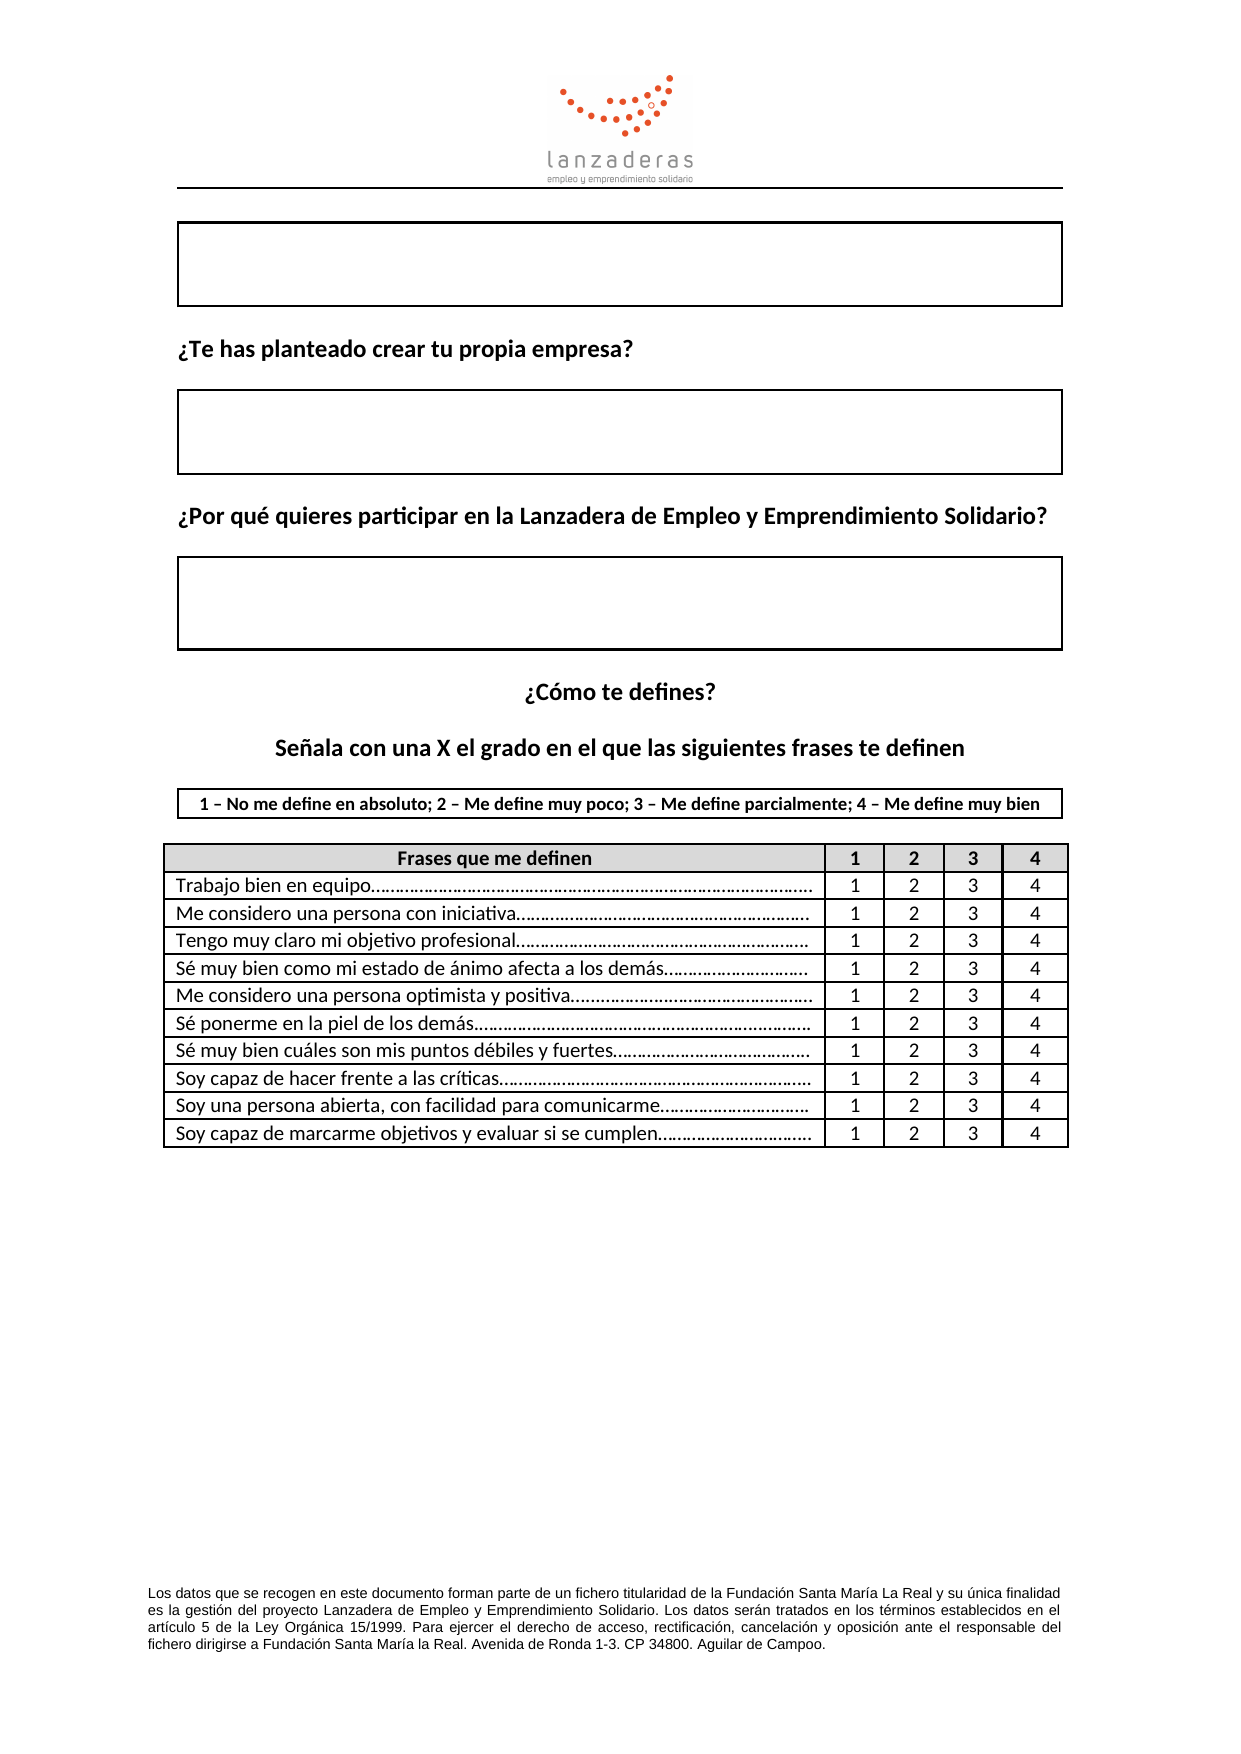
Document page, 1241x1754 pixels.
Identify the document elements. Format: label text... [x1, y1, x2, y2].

table_cell 1 [826, 1038, 883, 1063]
table_cell 1 [826, 1065, 883, 1091]
table_cell 1 [826, 983, 883, 1008]
table_cell Soy una persona abierta, con facilidad para comunicarme…………………………. [165, 1093, 824, 1118]
table_cell 3 [945, 983, 1001, 1008]
table_cell 4 [1004, 955, 1067, 981]
table_cell 3 [945, 1120, 1001, 1146]
table_cell 4 [1004, 900, 1067, 926]
table_cell 4 [1004, 983, 1067, 1008]
table_cell 3 [945, 1093, 1001, 1118]
text ¿Por qué quieres participar en la Lanzadera de Empleo y Emprendimiento Solidario? [177, 500, 1063, 531]
table_cell 2 [885, 1010, 943, 1036]
table_cell Tengo muy claro mi objetivo profesional……………………………………………………. [165, 928, 824, 953]
table_cell 2 [885, 1065, 943, 1091]
table_cell 1 [826, 1010, 883, 1036]
table_cell 4 [1004, 1120, 1067, 1146]
table_header Frases que me definen [165, 845, 824, 871]
table_cell 3 [945, 900, 1001, 926]
table_cell 1 [826, 955, 883, 981]
table_header 4 [1004, 845, 1067, 871]
table_cell Trabajo bien en equipo……………………………………………………………………………….. [165, 873, 824, 898]
table_cell 2 [885, 955, 943, 981]
text Señala con una X el grado en el que las siguientes frases te definen [177, 732, 1063, 762]
table_cell 1 [826, 873, 883, 898]
table_cell Sé ponerme en la piel de los demás.…………………………………………………..………. [165, 1010, 824, 1036]
text 1 – No me define en absoluto; 2 – Me define muy poco; 3 – Me define parcialmente; 4 – Me define muy bien [179, 790, 1061, 817]
picture [547, 75, 693, 184]
table_cell 2 [885, 1093, 943, 1118]
table_header 1 [826, 845, 883, 871]
table_cell Me considero una persona con iniciativa……….…………………………………………… [165, 900, 824, 926]
table_cell 3 [945, 1065, 1001, 1091]
table_cell 3 [945, 1010, 1001, 1036]
table_cell Soy capaz de hacer frente a las críticas……………………………………………………….. [165, 1065, 824, 1091]
table_cell 2 [885, 873, 943, 898]
table_cell 2 [885, 1120, 943, 1146]
table_cell 4 [1004, 873, 1067, 898]
table_cell 3 [945, 928, 1001, 953]
table_cell 4 [1004, 1093, 1067, 1118]
table_header 2 [885, 845, 943, 871]
table_cell 4 [1004, 1010, 1067, 1036]
table_cell 4 [1004, 928, 1067, 953]
text ¿Cómo te defines? [177, 676, 1063, 706]
table_cell 2 [885, 928, 943, 953]
table_cell 1 [826, 1093, 883, 1118]
table_cell Sé muy bien cuáles son mis puntos débiles y fuertes………………………………….. [165, 1038, 824, 1063]
table_cell 2 [885, 900, 943, 926]
table_cell 1 [826, 900, 883, 926]
text ¿Te has planteado crear tu propia empresa? [177, 333, 1063, 363]
table_cell 3 [945, 873, 1001, 898]
table_cell 1 [826, 928, 883, 953]
table_cell Sé muy bien como mi estado de ánimo afecta a los demás………………………… [165, 955, 824, 981]
table_cell 3 [945, 1038, 1001, 1063]
table_cell 1 [826, 1120, 883, 1146]
table_cell 4 [1004, 1065, 1067, 1091]
table_cell 2 [885, 1038, 943, 1063]
table_cell 4 [1004, 1038, 1067, 1063]
table_cell Soy capaz de marcarme objetivos y evaluar si se cumplen………………………….. [165, 1120, 824, 1146]
table_header 3 [945, 845, 1001, 871]
table_cell 2 [885, 983, 943, 1008]
table_cell Me considero una persona optimista y positiva…...…………..………………………… [165, 983, 824, 1008]
table_cell 3 [945, 955, 1001, 981]
